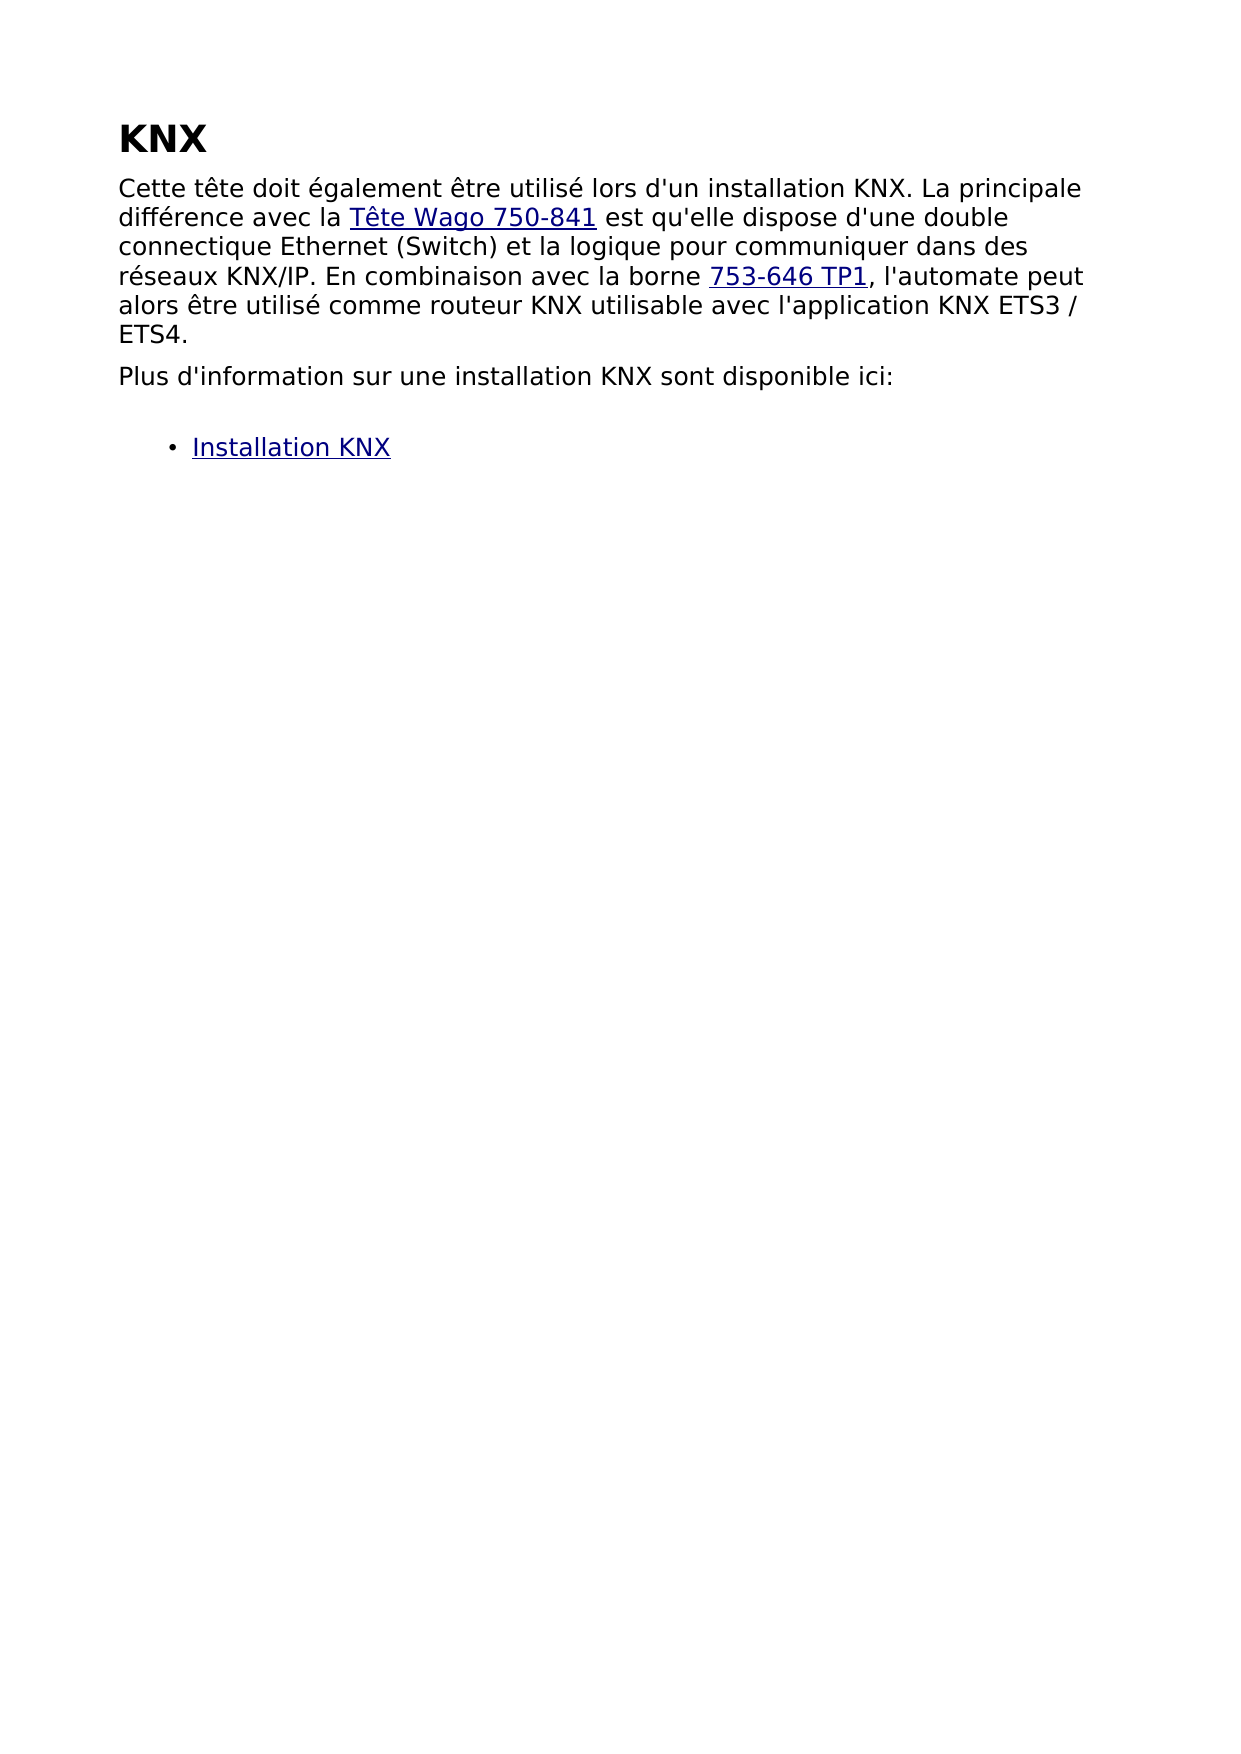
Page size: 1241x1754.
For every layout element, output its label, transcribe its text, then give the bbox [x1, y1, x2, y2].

list Installation KNX [177, 433, 1122, 462]
text Cette tête doit également être utilisé lors d'un installation KNX. La principale différence avec la Tête Wago 750-841 est qu'elle dispose d'une double connectique Ethernet (Switch) et la logique pour communiquer dans des réseaux KNX/IP. En combinaison avec la borne 753-646 TP1, l'automate peut alors être utilisé comme routeur KNX utilisable avec l'application KNX ETS3 / ETS4. [118, 174, 1122, 349]
text Plus d'information sur une installation KNX sont disponible ici: [118, 362, 1122, 391]
subtitle KNX [118, 118, 1122, 162]
